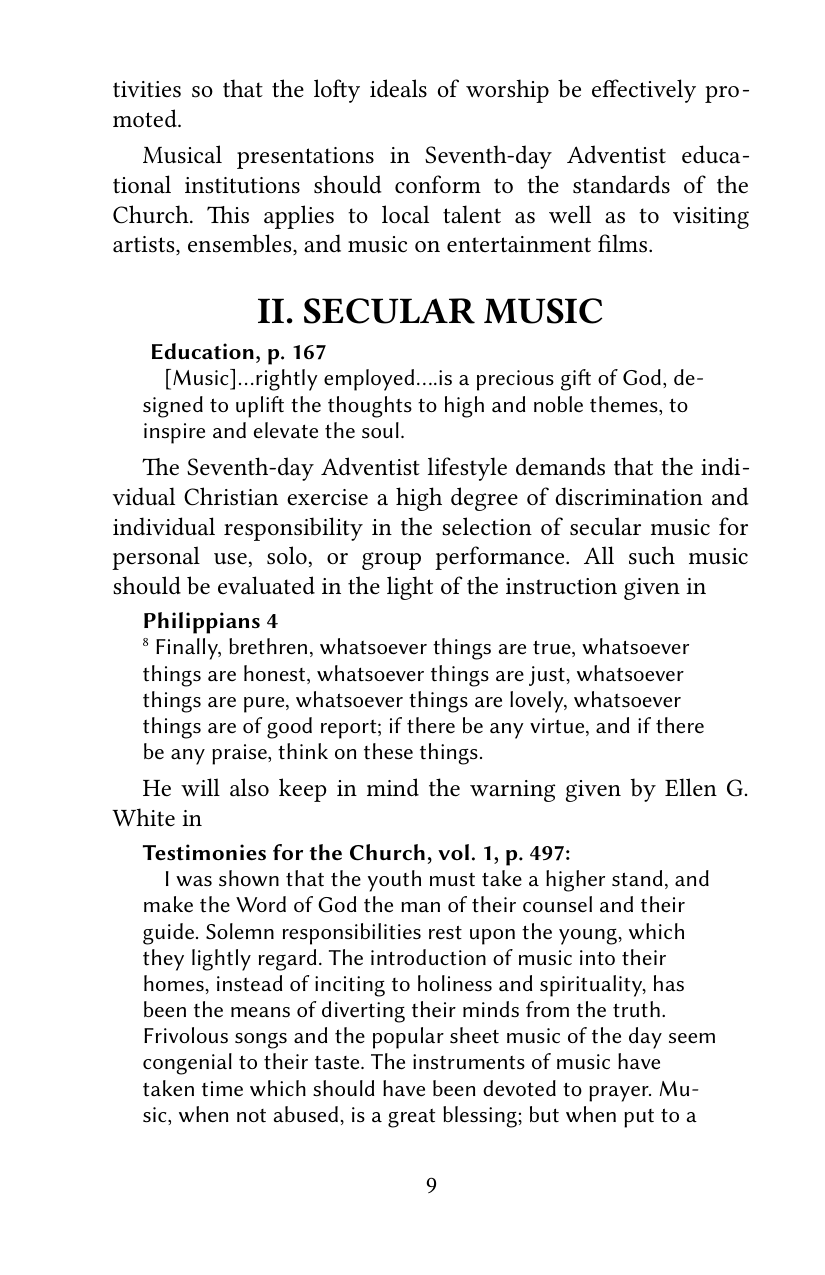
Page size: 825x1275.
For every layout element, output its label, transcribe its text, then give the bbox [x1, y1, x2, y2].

text The Seventh-day Adventist lifestyle demands that the indi­vidual Christian exercise a high degree of discrimination and individual responsibility in the selection of secular music for personal use, solo, or group performance. All such music should be evaluated in the light of the instruction given in [112, 453, 750, 601]
text [Music]...rightly employed....is a precious gift of God, de­signed to uplift the thoughts to high and noble themes, to inspire and elevate the soul. [142, 365, 720, 444]
text tivities so that the lofty ideals of worship be effectively pro­moted. [112, 75, 750, 133]
text Testimonies for the Church, vol. 1, p. 497: [142, 840, 750, 866]
text Philippians 4 [142, 608, 750, 634]
text Musical presentations in Seventh-day Adventist educa­tional institutions should conform to the standards of the Church. This applies to local talent as well as to visiting artists, ensembles, and music on entertainment films. [112, 141, 750, 259]
text I was shown that the youth must take a higher stand, and make the Word of God the man of their counsel and their guide. Solemn responsibilities rest upon the young, which they lightly regard. The introduction of music into their homes, instead of inciting to holiness and spirituality, has been the means of diverting their minds from the truth. Frivo­lous songs and the popular sheet music of the day seem congenial to their taste. The instruments of music have taken time which should have been devoted to prayer. Mu­sic, when not abused, is a great blessing; but when put to a [142, 866, 720, 1128]
title II. SECULAR MUSIC [112, 290, 750, 333]
text 8 Finally, brethren, whatsoever things are true, whatsoever things are honest, whatsoever things are just, whatsoever things are pure, whatsoever things are lovely, whatsoever things are of good report; if there be any virtue, and if there be any praise, think on these things. [142, 634, 720, 765]
list Education, p. 167 [112, 339, 750, 365]
text He will also keep in mind the warning given by Ellen G. White in [112, 774, 750, 833]
